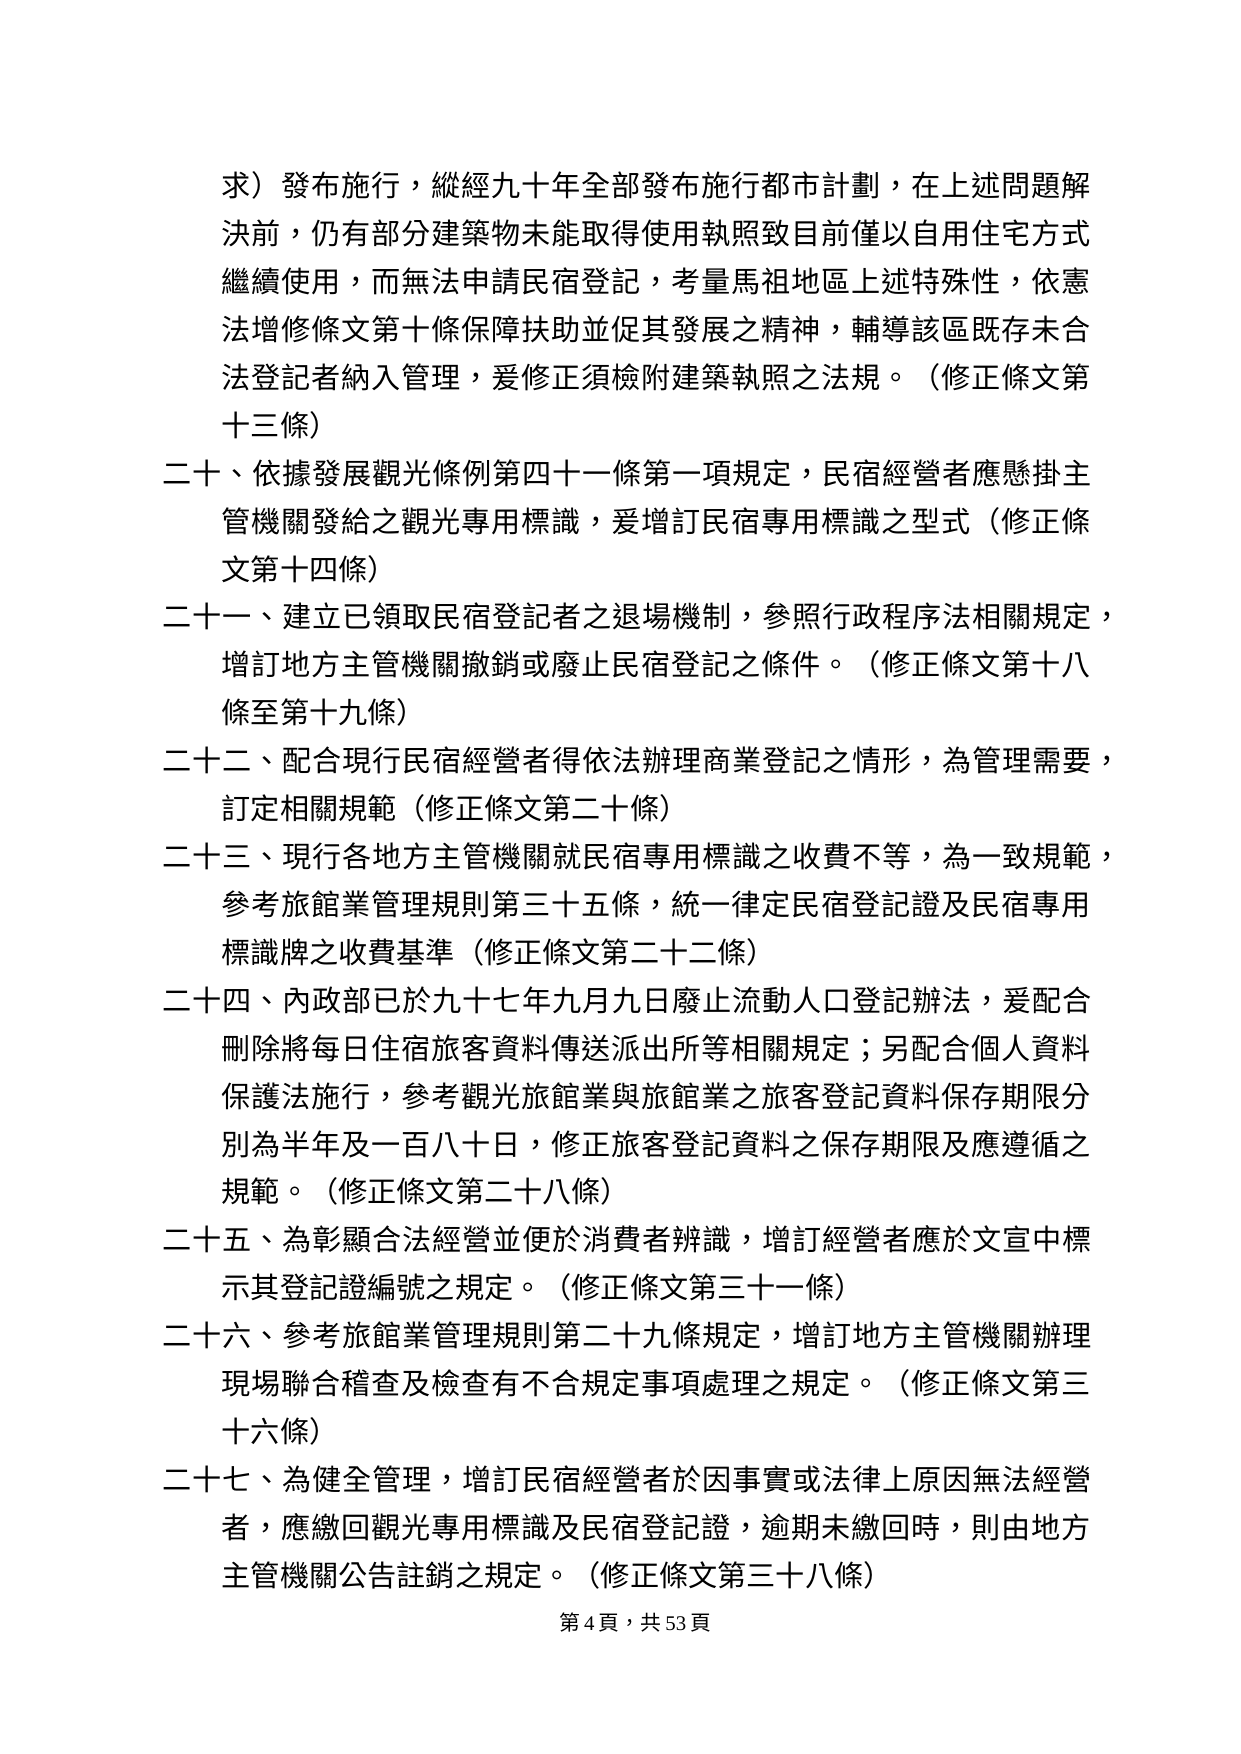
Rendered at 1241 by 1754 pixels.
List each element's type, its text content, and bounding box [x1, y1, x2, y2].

text 二十五、為彰顯合法經營並便於消費者辨識，增訂經營者應於文宣中標示其登記證編號之規定。（修正條文第三十一條） [162, 1212, 1092, 1308]
text 求）發布施行，縱經九十年全部發布施行都市計劃，在上述問題解決前，仍有部分建築物未能取得使用執照致目前僅以自用住宅方式繼續使用，而無法申請民宿登記，考量馬祖地區上述特殊性，依憲法增修條文第十條保障扶助並促其發展之精神，輔導該區既存未合法登記者納入管理，爰修正須檢附建築執照之法規。（修正條文第十三條） [162, 158, 1092, 446]
text 二十、依據發展觀光條例第四十一條第一項規定，民宿經營者應懸掛主管機關發給之觀光專用標識，爰增訂民宿專用標識之型式（修正條文第十四條） [162, 446, 1092, 589]
text 二十六、參考旅館業管理規則第二十九條規定，增訂地方主管機關辦理現埸聯合稽查及檢查有不合規定事項處理之規定。（修正條文第三十六條） [162, 1308, 1092, 1452]
text 二十四、內政部已於九十七年九月九日廢止流動人口登記辦法，爰配合刪除將每日住宿旅客資料傳送派出所等相關規定；另配合個人資料保護法施行，參考觀光旅館業與旅館業之旅客登記資料保存期限分別為半年及一百八十日，修正旅客登記資料之保存期限及應遵循之規範。（修正條文第二十八條） [162, 973, 1092, 1212]
text 二十七、為健全管理，增訂民宿經營者於因事實或法律上原因無法經營者，應繳回觀光專用標識及民宿登記證，逾期未繳回時，則由地方主管機關公告註銷之規定。（修正條文第三十八條） [162, 1452, 1092, 1596]
text 二十一、建立已領取民宿登記者之退場機制，參照行政程序法相關規定，增訂地方主管機關撤銷或廢止民宿登記之條件。（修正條文第十八條至第十九條） [162, 589, 1092, 733]
text 二十二、配合現行民宿經營者得依法辦理商業登記之情形，為管理需要，訂定相關規範（修正條文第二十條） [162, 733, 1092, 829]
text 二十三、現行各地方主管機關就民宿專用標識之收費不等，為一致規範，參考旅館業管理規則第三十五條，統一律定民宿登記證及民宿專用標識牌之收費基準（修正條文第二十二條） [162, 829, 1092, 973]
